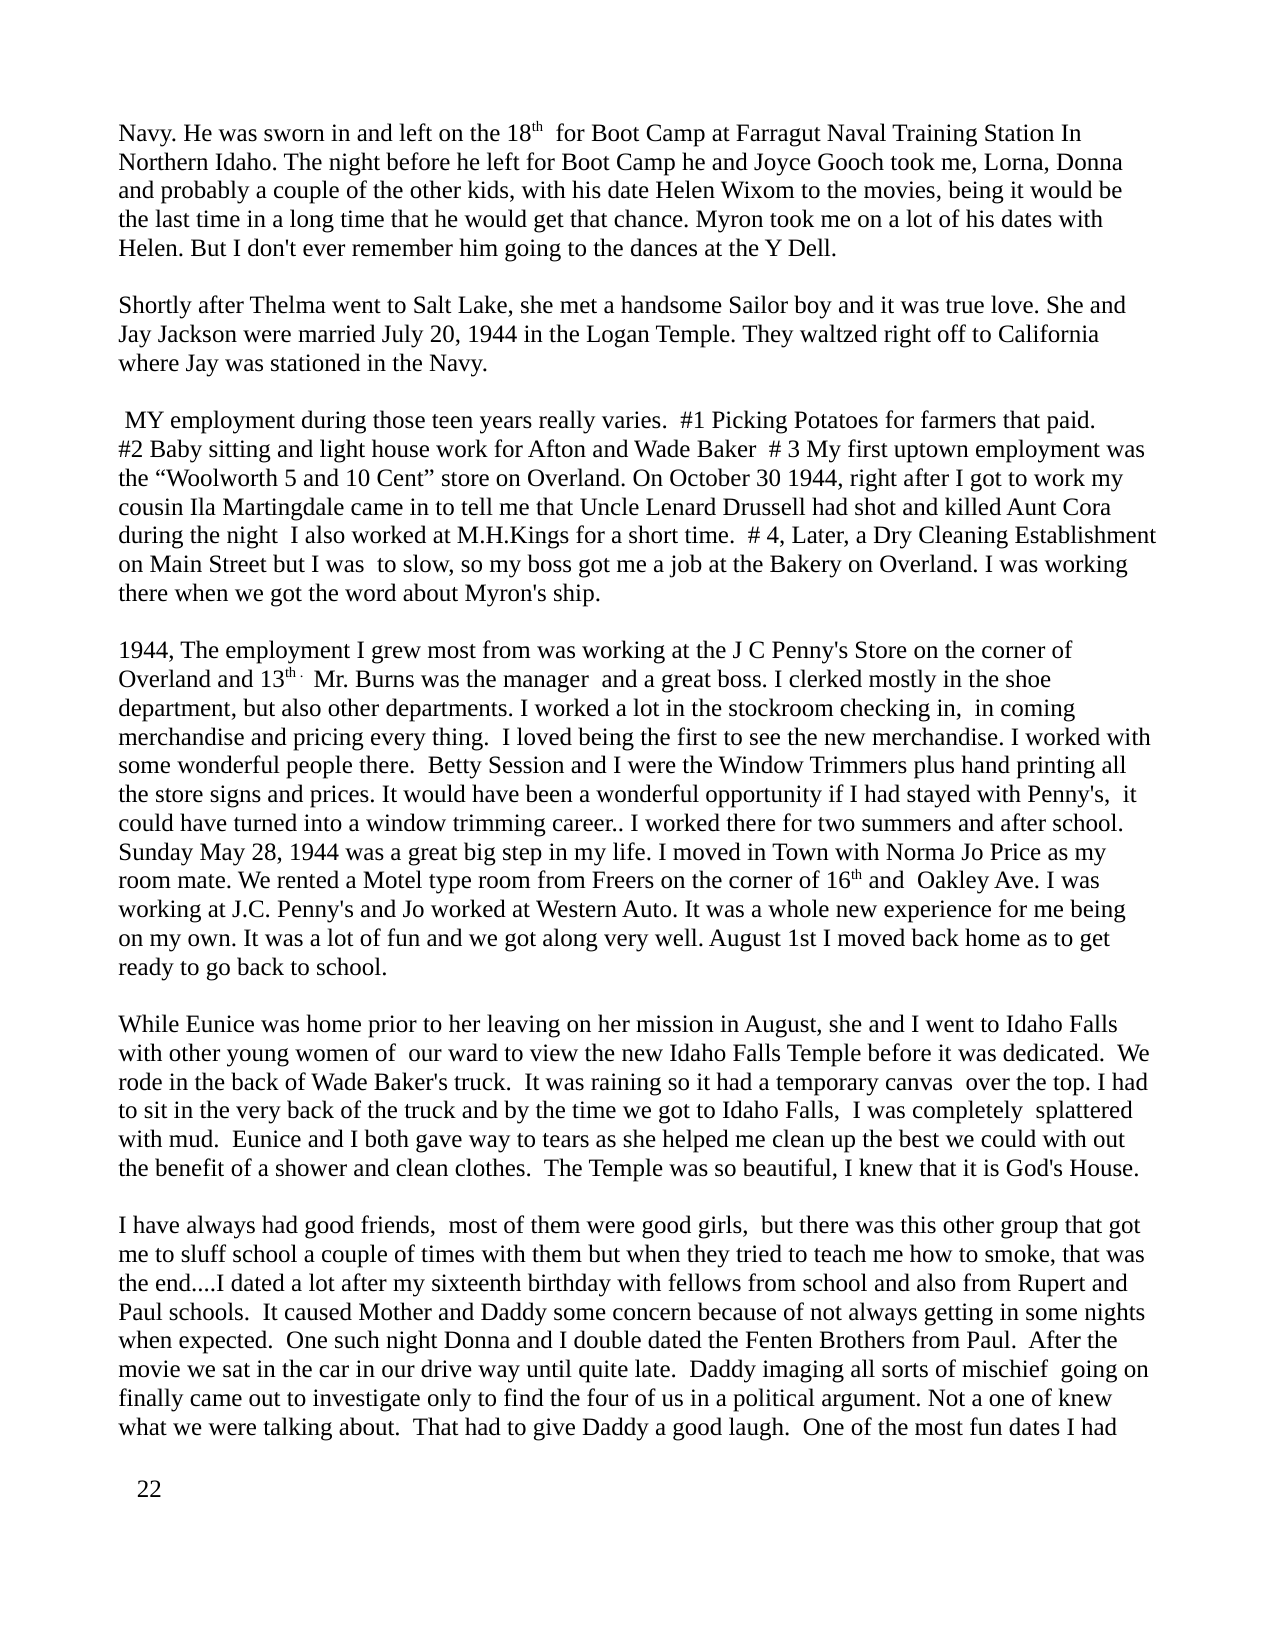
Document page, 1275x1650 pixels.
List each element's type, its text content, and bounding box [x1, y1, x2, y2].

text 1944, The employment I grew most from was working at the J C Penny's Store on the corner of Overland and 13th . Mr. Burns was the manager and a great boss. I clerked mostly in the shoe department, but also other departments. I worked a lot in the stockroom checking in, in coming [118, 636, 1157, 722]
text While Eunice was home prior to her leaving on her mission in August, she and I went to Idaho Falls with other young women of our ward to view the new Idaho Falls Temple before it was dedicated. We rode in the back of Wade Baker's truck. It was raining so it had a temporary canvas over the top. I had to sit in the very back of the truck and by the time we got to Idaho Falls, I was completely splattered with mud. Eunice and I both gave way to tears as she helped me clean up the best we could with out the benefit of a shower and clean clothes. The Temple was so beautiful, I knew that it is God's House. [118, 1009, 1157, 1182]
text Navy. He was sworn in and left on the 18th for Boot Camp at Farragut Naval Training Station In Northern Idaho. The night before he left for Boot Camp he and Joyce Gooch took me, Lorna, Donna and probably a couple of the other kids, with his date Helen Wixom to the movies, being it would be the last time in a long time that he would get that chance. Myron took me on a lot of his dates with Helen. But I don't ever remember him going to the dances at the Y Dell. [118, 118, 1157, 262]
text merchandise and pricing every thing. I loved being the first to see the new merchandise. I worked with some wonderful people there. Betty Session and I were the Window Trimmers plus hand printing all the store signs and prices. It would have been a wonderful opportunity if I had stayed with Penny's, it could have turned into a window trimming career.. I worked there for two summers and after school. [118, 722, 1157, 837]
text MY employment during those teen years really varies. #1 Picking Potatoes for farmers that paid. [118, 406, 1157, 434]
text I have always had good friends, most of them were good girls, but there was this other group that got me to sluff school a couple of times with them but when they tried to teach me how to smoke, that was the end....I dated a lot after my sixteenth birthday with fellows from school and also from Rupert and Paul schools. It caused Mother and Daddy some concern because of not always getting in some nights when expected. One such night Donna and I double dated the Fenten Brothers from Paul. After the movie we sat in the car in our drive way until quite late. Daddy imaging all sorts of mischief going on finally came out to investigate only to find the four of us in a political argument. Not a one of knew what we were talking about. That had to give Daddy a good laugh. One of the most fun dates I had [118, 1211, 1157, 1441]
text Shortly after Thelma went to Salt Lake, she met a handsome Sailor boy and it was true love. She and Jay Jackson were married July 20, 1944 in the Logan Temple. They waltzed right off to California where Jay was stationed in the Navy. [118, 291, 1157, 377]
text room mate. We rented a Motel type room from Freers on the corner of 16th and Oakley Ave. I was working at J.C. Penny's and Jo worked at Western Auto. It was a whole new experience for me being on my own. It was a lot of fun and we got along very well. August 1st I moved back home as to get ready to go back to school. [118, 866, 1157, 981]
text Sunday May 28, 1944 was a great big step in my life. I moved in Town with Norma Jo Price as my [118, 837, 1157, 866]
text #2 Baby sitting and light house work for Afton and Wade Baker # 3 My first uptown employment was the “Woolworth 5 and 10 Cent” store on Overland. On October 30 1944, right after I got to work my cousin Ila Martingdale came in to tell me that Uncle Lenard Drussell had shot and killed Aunt Cora during the night I also worked at M.H.Kings for a short time. # 4, Later, a Dry Cleaning Establishment on Main Street but I was to slow, so my boss got me a job at the Bakery on Overland. I was working there when we got the word about Myron's ship. [118, 434, 1157, 607]
